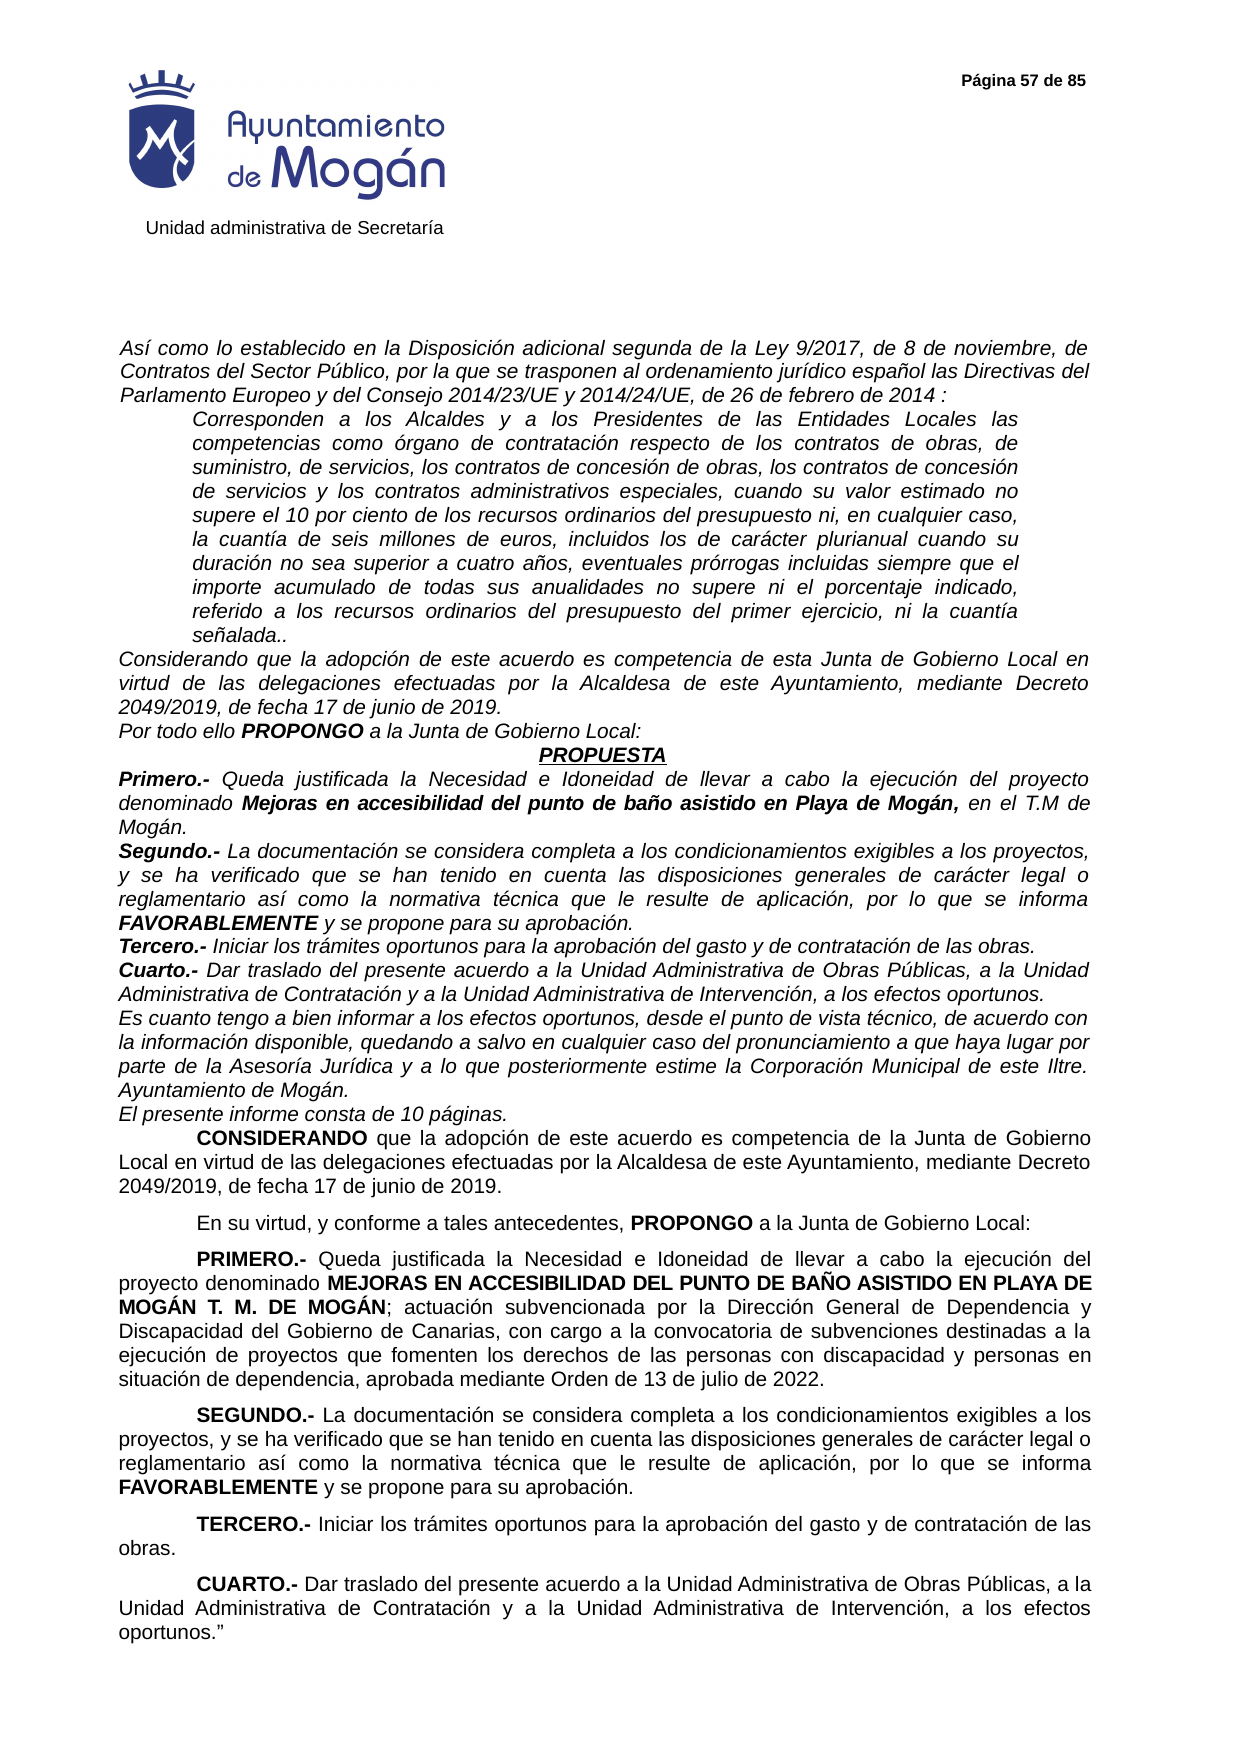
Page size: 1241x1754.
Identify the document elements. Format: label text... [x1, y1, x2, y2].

text SEGUNDO.- La documentación se considera completa a los condicionamientos exigibles a los proyectos, y se ha verificado que se han tenido en cuenta las disposiciones generales de carácter legal o reglamentario así como la normativa técnica que le resulte de aplicación, por lo que se informa FAVORABLEMENTE y se propone para su aprobación. [118, 1403, 1092, 1499]
text Corresponden a los Alcaldes y a los Presidentes de las Entidades Locales las competencias como órgano de contratación respecto de los contratos de obras, de suministro, de servicios, los contratos de concesión de obras, los contratos de concesión de servicios y los contratos administrativos especiales, cuando su valor estimado no supere el 10 por ciento de los recursos ordinarios del presupuesto ni, en cualquier caso, la cuantía de seis millones de euros, incluidos los de carácter plurianual cuando su duración no sea superior a cuatro años, eventuales prórrogas incluidas siempre que el importe acumulado de todas sus anualidades no supere ni el porcentaje indicado, referido a los recursos ordinarios del presupuesto del primer ejercicio, ni la cuantía señalada.. [192, 407, 1022, 647]
picture [128, 70, 445, 206]
text Segundo.- La documentación se considera completa a los condicionamientos exigibles a los proyectos, y se ha verificado que se han tenido en cuenta las disposiciones generales de carácter legal o reglamentario así como la normativa técnica que le resulte de aplicación, por lo que se informa FAVORABLEMENTE y se propone para su aprobación. [118, 838, 1092, 934]
text PROPUESTA [118, 743, 1092, 767]
text Así como lo establecido en la Disposición adicional segunda de la Ley 9/2017, de 8 de noviembre, de Contratos del Sector Público, por la que se trasponen al ordenamiento jurídico español las Directivas del Parlamento Europeo y del Consejo 2014/23/UE y 2014/24/UE, de 26 de febrero de 2014 : [120, 335, 1092, 407]
text El presente informe consta de 10 páginas. [118, 1102, 1092, 1126]
text En su virtud, y conforme a tales antecedentes, PROPONGO a la Junta de Gobierno Local: [118, 1210, 1092, 1234]
text CONSIDERANDO que la adopción de este acuerdo es competencia de la Junta de Gobierno Local en virtud de las delegaciones efectuadas por la Alcaldesa de este Ayuntamiento, mediante Decreto 2049/2019, de fecha 17 de junio de 2019. [118, 1126, 1092, 1198]
text Cuarto.- Dar traslado del presente acuerdo a la Unidad Administrativa de Obras Públicas, a la Unidad Administrativa de Contratación y a la Unidad Administrativa de Intervención, a los efectos oportunos. [118, 958, 1092, 1006]
text TERCERO.- Iniciar los trámites oportunos para la aprobación del gasto y de contratación de las obras. [118, 1511, 1092, 1559]
text Es cuanto tengo a bien informar a los efectos oportunos, desde el punto de vista técnico, de acuerdo con la información disponible, quedando a salvo en cualquier caso del pronunciamiento a que haya lugar por parte de la Asesoría Jurídica y a lo que posteriormente estime la Corporación Municipal de este Iltre. Ayuntamiento de Mogán. [118, 1006, 1092, 1102]
text CUARTO.- Dar traslado del presente acuerdo a la Unidad Administrativa de Obras Públicas, a la Unidad Administrativa de Contratación y a la Unidad Administrativa de Intervención, a los efectos oportunos.” [118, 1572, 1092, 1644]
text Considerando que la adopción de este acuerdo es competencia de esta Junta de Gobierno Local en virtud de las delegaciones efectuadas por la Alcaldesa de este Ayuntamiento, mediante Decreto 2049/2019, de fecha 17 de junio de 2019. [118, 647, 1092, 719]
text Tercero.- Iniciar los trámites oportunos para la aprobación del gasto y de contratación de las obras. [118, 934, 1092, 958]
text Primero.- Queda justificada la Necesidad e Idoneidad de llevar a cabo la ejecución del proyecto denominado Mejoras en accesibilidad del punto de baño asistido en Playa de Mogán, en el T.M de Mogán. [118, 767, 1092, 838]
text Por todo ello PROPONGO a la Junta de Gobierno Local: [118, 719, 1092, 743]
text PRIMERO.- Queda justificada la Necesidad e Idoneidad de llevar a cabo la ejecución del proyecto denominado MEJORAS EN ACCESIBILIDAD DEL PUNTO DE BAÑO ASISTIDO EN PLAYA DE MOGÁN T. M. DE MOGÁN; actuación subvencionada por la Dirección General de Dependencia y Discapacidad del Gobierno de Canarias, con cargo a la convocatoria de subvenciones destinadas a la ejecución de proyectos que fomenten los derechos de las personas con discapacidad y personas en situación de dependencia, aprobada mediante Orden de 13 de julio de 2022. [118, 1247, 1092, 1391]
